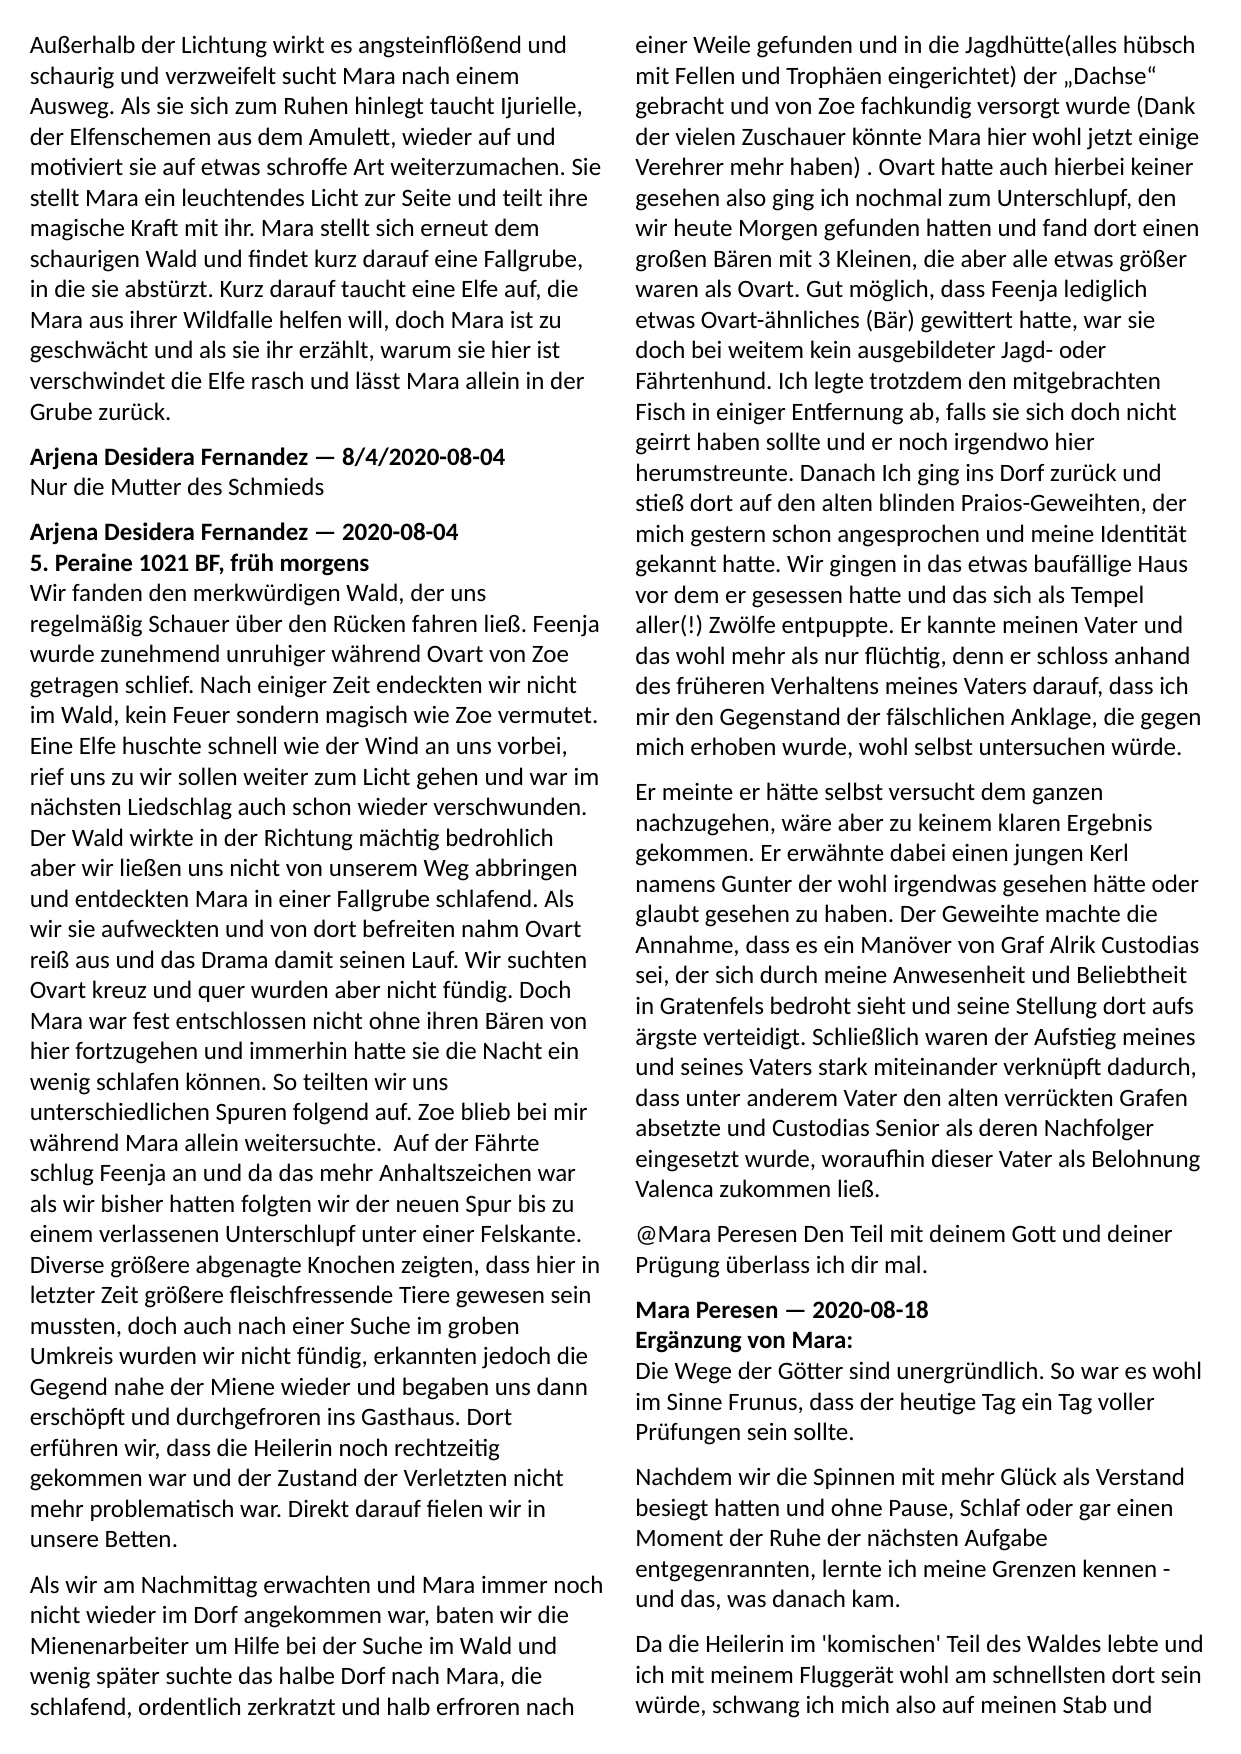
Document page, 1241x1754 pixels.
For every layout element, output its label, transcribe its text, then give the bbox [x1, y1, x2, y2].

text @Mara Peresen Den Teil mit deinem Gott und deiner Prügung überlass ich dir mal. [635, 1218, 1211, 1279]
text Er meinte er hätte selbst versucht dem ganzen nachzugehen, wäre aber zu keinem klaren Ergebnis gekommen. Er erwähnte dabei einen jungen Kerl namens Gunter der wohl irgendwas gesehen hätte oder glaubt gesehen zu haben. Der Geweihte machte die Annahme, dass es ein Manöver von Graf Alrik Custodias sei, der sich durch meine Anwesenheit und Beliebtheit in Gratenfels bedroht sieht und seine Stellung dort aufs ärgste verteidigt. Schließlich waren der Aufstieg meines und seines Vaters stark miteinander verknüpft dadurch, dass unter anderem Vater den alten verrückten Grafen absetzte und Custodias Senior als deren Nachfolger eingesetzt wurde, woraufhin dieser Vater als Belohnung Valenca zukommen ließ. [635, 777, 1211, 1204]
text Arjena Desidera Fernandez — 8/4/2020-08-04 Nur die Mutter des Schmieds [29, 441, 605, 502]
text Als wir am Nachmittag erwachten und Mara immer noch nicht wieder im Dorf angekommen war, baten wir die Mienenarbeiter um Hilfe bei der Suche im Wald und wenig später suchte das halbe Dorf nach Mara, die schlafend, ordentlich zerkratzt und halb erfroren nach [29, 1569, 605, 1721]
text einer Weile gefunden und in die Jagdhütte(alles hübsch mit Fellen und Trophäen eingerichtet) der „Dachse“ gebracht und von Zoe fachkundig versorgt wurde (Dank der vielen Zuschauer könnte Mara hier wohl jetzt einige Verehrer mehr haben) . Ovart hatte auch hierbei keiner gesehen also ging ich nochmal zum Unterschlupf, den wir heute Morgen gefunden hatten und fand dort einen großen Bären mit 3 Kleinen, die aber alle etwas größer waren als Ovart. Gut möglich, dass Feenja lediglich etwas Ovart-ähnliches (Bär) gewittert hatte, war sie doch bei weitem kein ausgebildeter Jagd- oder Fährtenhund. Ich legte trotzdem den mitgebrachten Fisch in einiger Entfernung ab, falls sie sich doch nicht geirrt haben sollte und er noch irgendwo hier herumstreunte. Danach Ich ging ins Dorf zurück und stieß dort auf den alten blinden Praios-Geweihten, der mich gestern schon angesprochen und meine Identität gekannt hatte. Wir gingen in das etwas baufällige Haus vor dem er gesessen hatte und das sich als Tempel aller(!) Zwölfe entpuppte. Er kannte meinen Vater und das wohl mehr als nur flüchtig, denn er schloss anhand des früheren Verhaltens meines Vaters darauf, dass ich mir den Gegenstand der fälschlichen Anklage, die gegen mich erhoben wurde, wohl selbst untersuchen würde. [635, 29, 1211, 762]
text Mara Peresen — 2020-08-18 Ergänzung von Mara: Die Wege der Götter sind unergründlich. So war es wohl im Sinne Frunus, dass der heutige Tag ein Tag voller Prüfungen sein sollte. [635, 1294, 1211, 1447]
text Außerhalb der Lichtung wirkt es angsteinflößend und schaurig und verzweifelt sucht Mara nach einem Ausweg. Als sie sich zum Ruhen hinlegt taucht Ijurielle, der Elfenschemen aus dem Amulett, wieder auf und motiviert sie auf etwas schroffe Art weiterzumachen. Sie stellt Mara ein leuchtendes Licht zur Seite und teilt ihre magische Kraft mit ihr. Mara stellt sich erneut dem schaurigen Wald und findet kurz darauf eine Fallgrube, in die sie abstürzt. Kurz darauf taucht eine Elfe auf, die Mara aus ihrer Wildfalle helfen will, doch Mara ist zu geschwächt und als sie ihr erzählt, warum sie hier ist verschwindet die Elfe rasch und lässt Mara allein in der Grube zurück. [29, 29, 605, 426]
text Nachdem wir die Spinnen mit mehr Glück als Verstand besiegt hatten und ohne Pause, Schlaf oder gar einen Moment der Ruhe der nächsten Aufgabe entgegenrannten, lernte ich meine Grenzen kennen - und das, was danach kam. [635, 1461, 1211, 1614]
text Arjena Desidera Fernandez — 2020-08-04 5. Peraine 1021 BF, früh morgens Wir fanden den merkwürdigen Wald, der uns regelmäßig Schauer über den Rücken fahren ließ. Feenja wurde zunehmend unruhiger während Ovart von Zoe getragen schlief. Nach einiger Zeit endeckten wir nicht im Wald, kein Feuer sondern magisch wie Zoe vermutet. Eine Elfe huschte schnell wie der Wind an uns vorbei, rief uns zu wir sollen weiter zum Licht gehen und war im nächsten Liedschlag auch schon wieder verschwunden. Der Wald wirkte in der Richtung mächtig bedrohlich aber wir ließen uns nicht von unserem Weg abbringen und entdeckten Mara in einer Fallgrube schlafend. Als wir sie aufweckten und von dort befreiten nahm Ovart reiß aus und das Drama damit seinen Lauf. Wir suchten Ovart kreuz und quer wurden aber nicht fündig. Doch Mara war fest entschlossen nicht ohne ihren Bären von hier fortzugehen und immerhin hatte sie die Nacht ein wenig schlafen können. So teilten wir uns unterschiedlichen Spuren folgend auf. Zoe blieb bei mir während Mara allein weitersuchte. Auf der Fährte schlug Feenja an und da das mehr Anhaltszeichen war als wir bisher hatten folgten wir der neuen Spur bis zu einem verlassenen Unterschlupf unter einer Felskante. Diverse größere abgenagte Knochen zeigten, dass hier in letzter Zeit größere fleischfressende Tiere gewesen sein mussten, doch auch nach einer Suche im groben Umkreis wurden wir nicht fündig, erkannten jedoch die Gegend nahe der Miene wieder und begaben uns dann erschöpft und durchgefroren ins Gasthaus. Dort erführen wir, dass die Heilerin noch rechtzeitig gekommen war und der Zustand der Verletzten nicht mehr problematisch war. Direkt darauf fielen wir in unsere Betten. [29, 516, 605, 1554]
text Da die Heilerin im 'komischen' Teil des Waldes lebte und ich mit meinem Fluggerät wohl am schnellsten dort sein würde, schwang ich mich also auf meinen Stab und [635, 1628, 1211, 1720]
